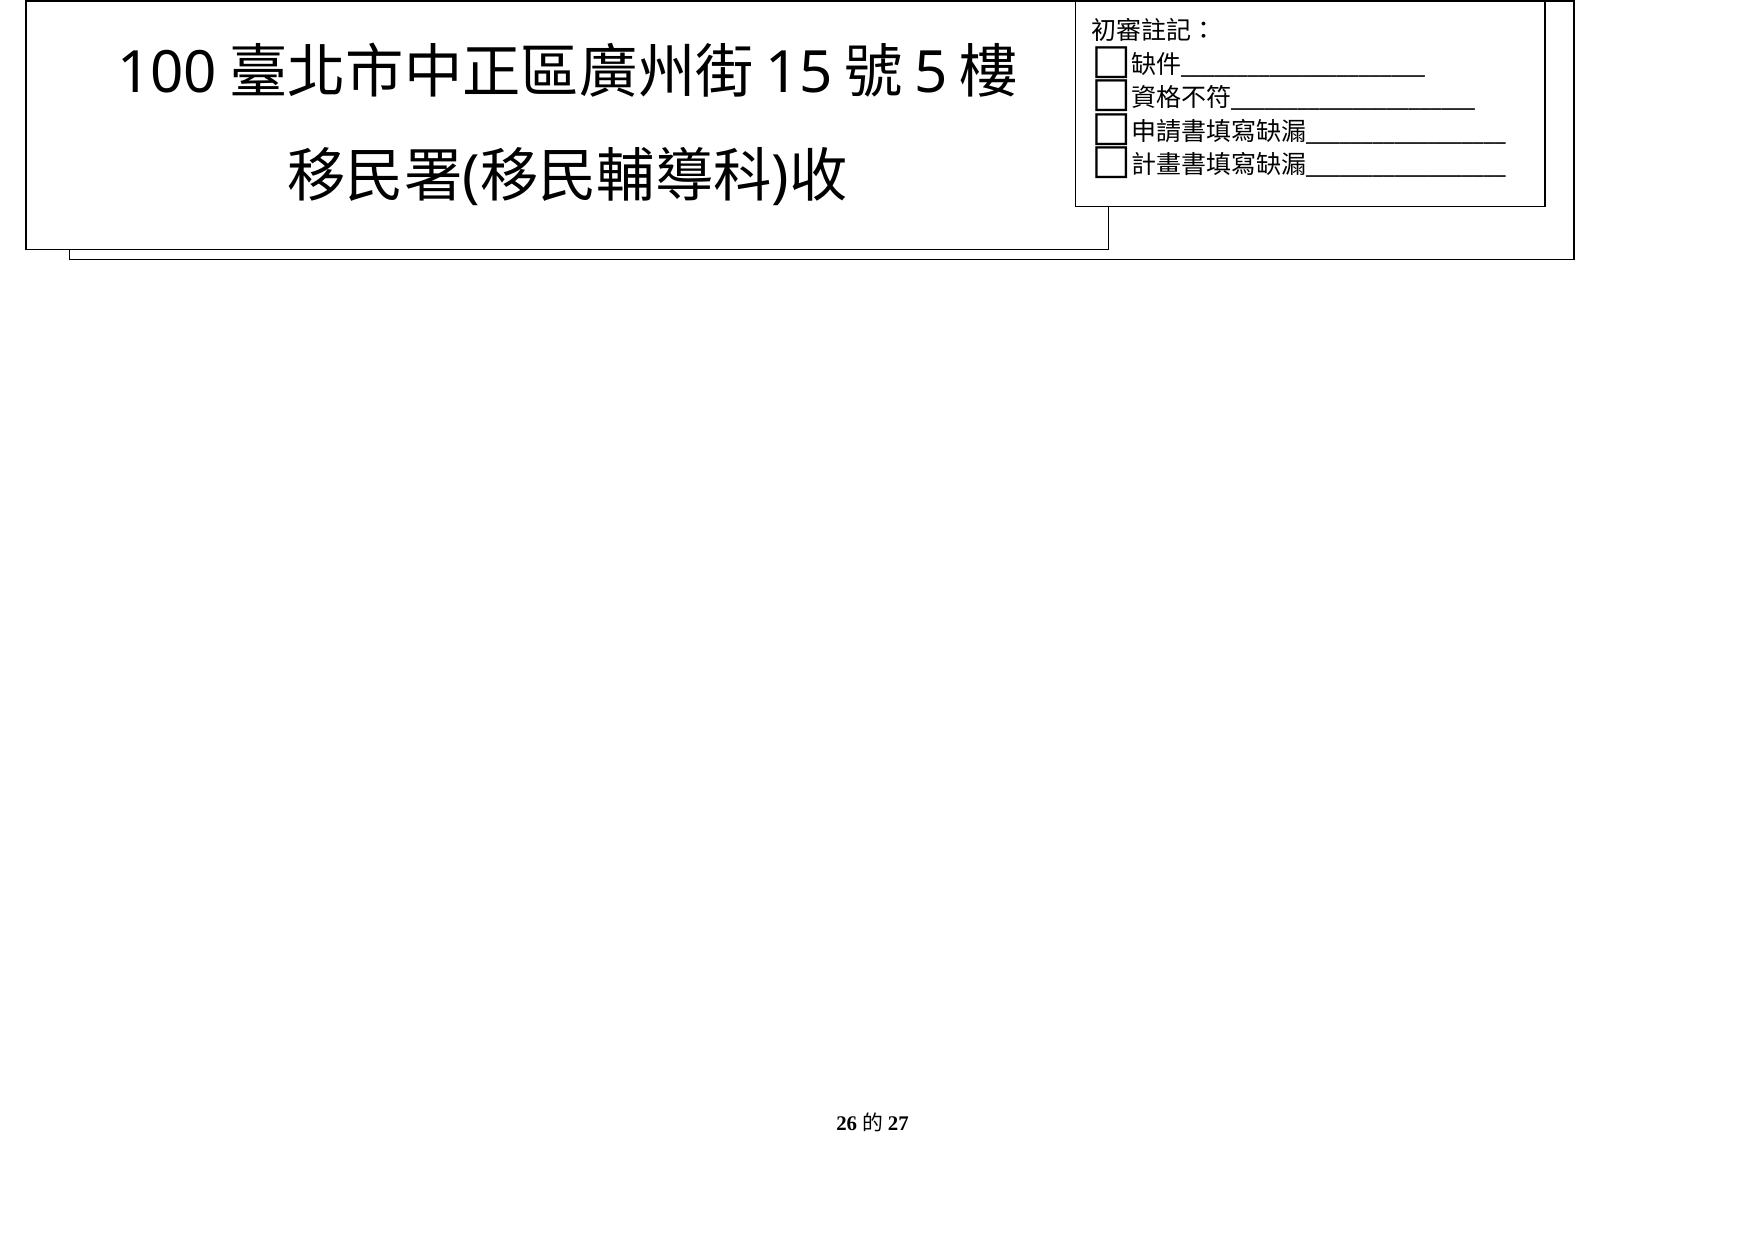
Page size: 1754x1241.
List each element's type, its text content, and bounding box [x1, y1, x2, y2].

text 寄件者： [1546, 9, 1558, 61]
text □申請書填寫缺漏__________________ [1091, 113, 1529, 147]
text □計畫書填寫缺漏__________________ [1091, 147, 1529, 180]
text □資格不符______________________ [1091, 80, 1529, 113]
text 移民署(移民輔導科)收 [42, 113, 1093, 217]
text 寄件地址： [1546, 61, 1558, 113]
text 初審註記： [1091, 9, 1529, 47]
text 100臺北市中正區廣州街15號5樓 [42, 9, 1075, 113]
text 109年新住民及其子女海外培力計畫(學生姓名 ) [1109, 165, 1558, 217]
text 連絡電話： [1546, 113, 1558, 165]
text □缺件______________________ [1091, 47, 1529, 80]
